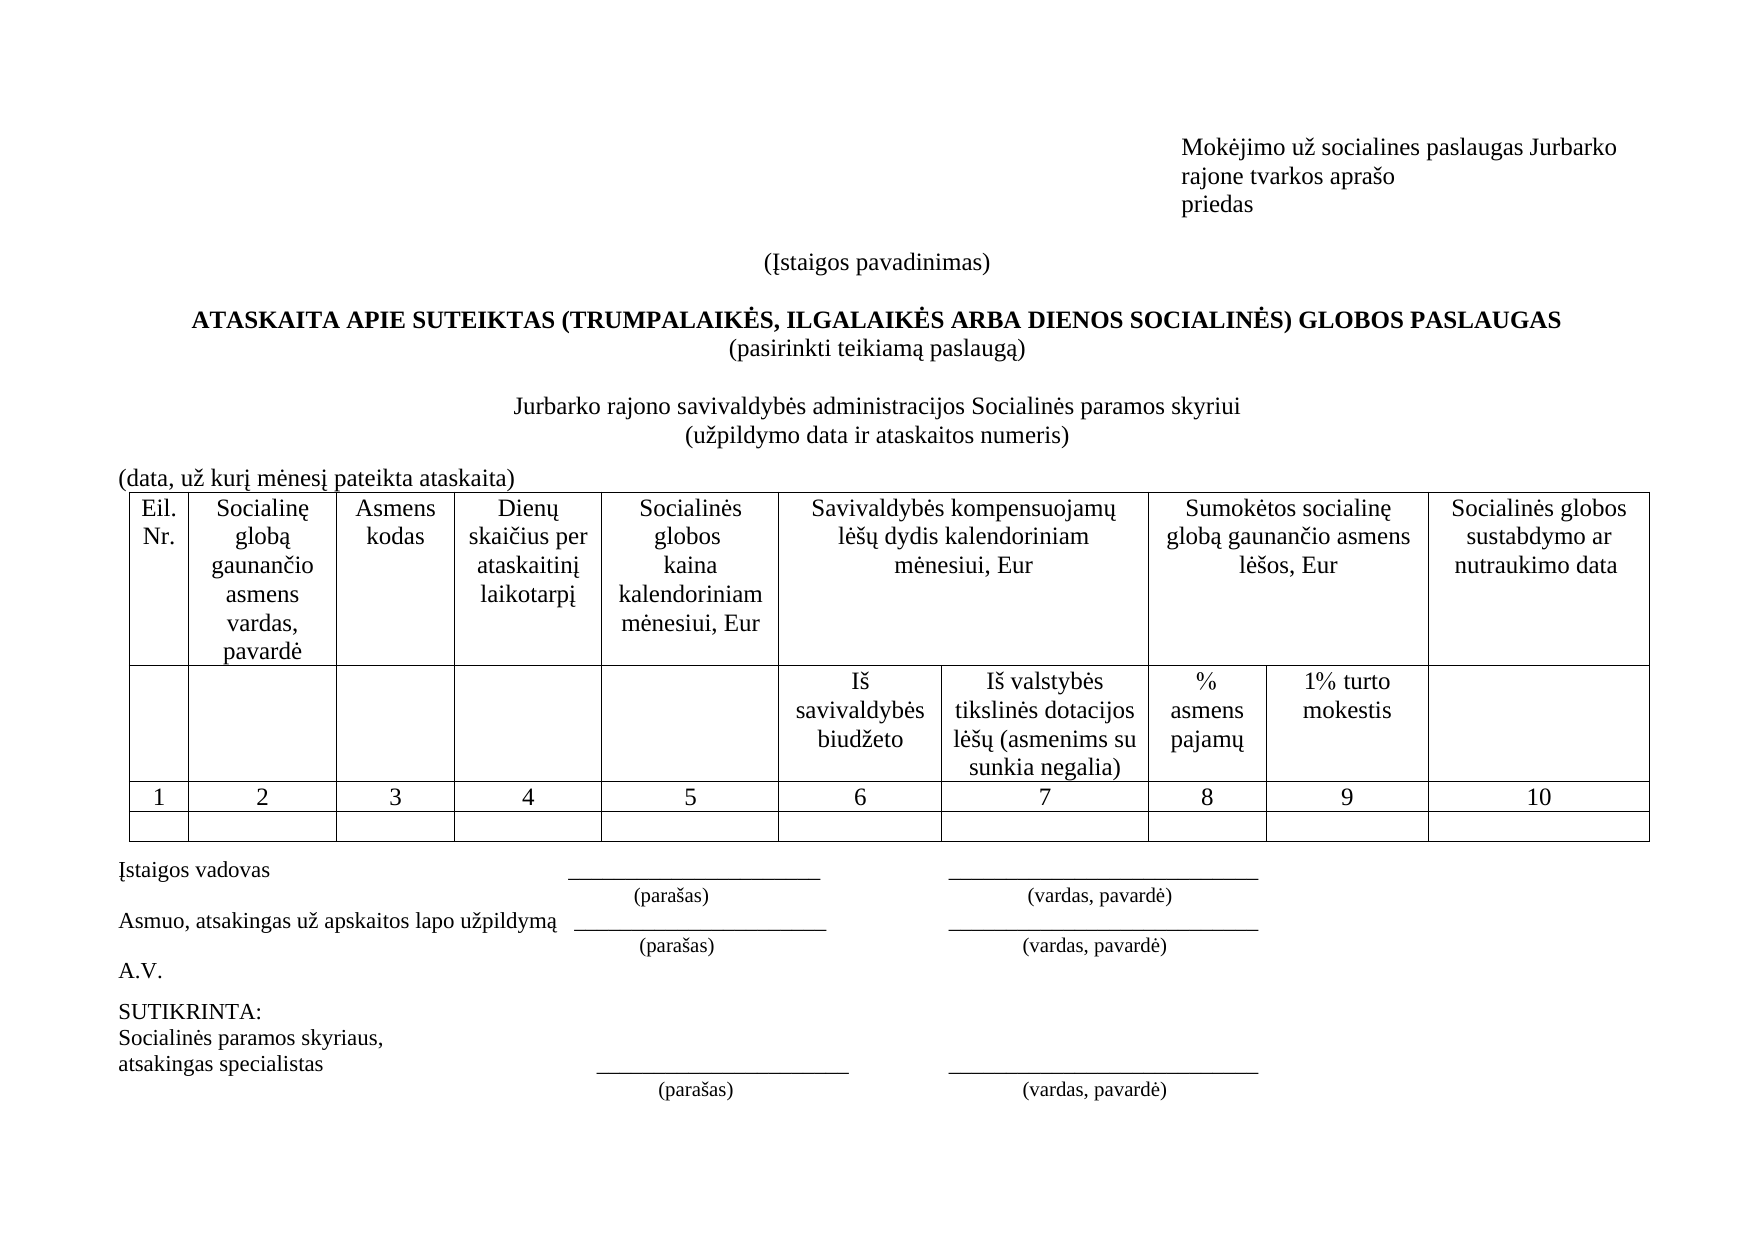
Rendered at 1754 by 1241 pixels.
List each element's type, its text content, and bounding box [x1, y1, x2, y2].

table_cell 4 [455, 782, 601, 811]
table_header Eil. Nr. [130, 493, 188, 665]
text atsakingas specialistas ______________________ ___________________________ [118, 1051, 1636, 1077]
table_cell [1267, 812, 1428, 841]
table_cell [1429, 812, 1649, 841]
table_cell 5 [602, 782, 778, 811]
text Asmuo, atsakingas už apskaitos lapo užpildymą ______________________ ___________________________ [118, 907, 1636, 933]
table_cell 2 [189, 782, 336, 811]
text (Įstaigos pavadinimas) [118, 247, 1636, 276]
table_cell [455, 812, 601, 841]
table_cell [130, 666, 188, 781]
text Mokėjimo už socialines paslaugas Jurbarko [1181, 133, 1636, 161]
text (pasirinkti teikiamą paslaugą) [118, 333, 1636, 362]
table_cell [942, 812, 1148, 841]
table_cell [1429, 666, 1649, 781]
table_cell [337, 666, 454, 781]
text (data, už kurį mėnesį pateikta ataskaita) [118, 463, 1636, 492]
table_cell [189, 812, 336, 841]
table_cell 1 [130, 782, 188, 811]
table_cell Iš savivaldybės biudžeto [779, 666, 941, 781]
table_cell [189, 666, 336, 781]
text (parašas) (vardas, pavardė) [118, 883, 1636, 907]
text (parašas) (vardas, pavardė) [118, 933, 1636, 957]
table_cell [337, 812, 454, 841]
table_header Socialinės globos kaina kalendoriniam mėnesiui, Eur [602, 493, 778, 665]
table_cell [1149, 812, 1266, 841]
table_cell 3 [337, 782, 454, 811]
table_cell  asmens pajamų [1149, 666, 1266, 781]
table_cell 9 [1267, 782, 1428, 811]
table_cell [455, 666, 601, 781]
table_cell 1 turto mokestis [1267, 666, 1428, 781]
table_header Asmens kodas [337, 493, 454, 665]
text priedas [1181, 190, 1636, 218]
table_header Sumokėtos socialinę globą gaunančio asmens lėšos, Eur [1149, 493, 1428, 665]
text (užpildymo data ir ataskaitos numeris) [118, 420, 1636, 448]
table_cell [602, 666, 778, 781]
text (parašas) (vardas, pavardė) [118, 1077, 1636, 1101]
text SUTIKRINTA: [118, 998, 1636, 1024]
table_cell [602, 812, 778, 841]
table_header Socialinę globą gaunančio asmens vardas, pavardė [189, 493, 336, 665]
table_cell 7 [942, 782, 1148, 811]
text Įstaigos vadovas ______________________ ___________________________ [118, 856, 1636, 883]
text A.V. [118, 957, 1636, 983]
table_cell Iš valstybės tikslinės dotacijos lėšų (asmenims su sunkia negalia) [942, 666, 1148, 781]
table_header Socialinės globos sustabdymo ar nutraukimo data [1429, 493, 1649, 665]
table_cell [130, 812, 188, 841]
table_header Dienų skaičius per ataskaitinį laikotarpį [455, 493, 601, 665]
text rajone tvarkos aprašo [1181, 161, 1636, 190]
text Socialinės paramos skyriaus, [118, 1024, 1636, 1051]
table_cell [779, 812, 941, 841]
table_cell 8 [1149, 782, 1266, 811]
text Jurbarko rajono savivaldybės administracijos Socialinės paramos skyriui [118, 391, 1636, 420]
table_header Savivaldybės kompensuojamų lėšų dydis kalendoriniam mėnesiui, Eur [779, 493, 1148, 665]
table_cell 6 [779, 782, 941, 811]
table_cell 10 [1429, 782, 1649, 811]
text ATASKAITA APIE SUTEIKTAS (TRUMPALAIKĖS, ILGALAIKĖS ARBA DIENOS SOCIALINĖS) GLOBOS PASLAUGAS [118, 305, 1636, 333]
